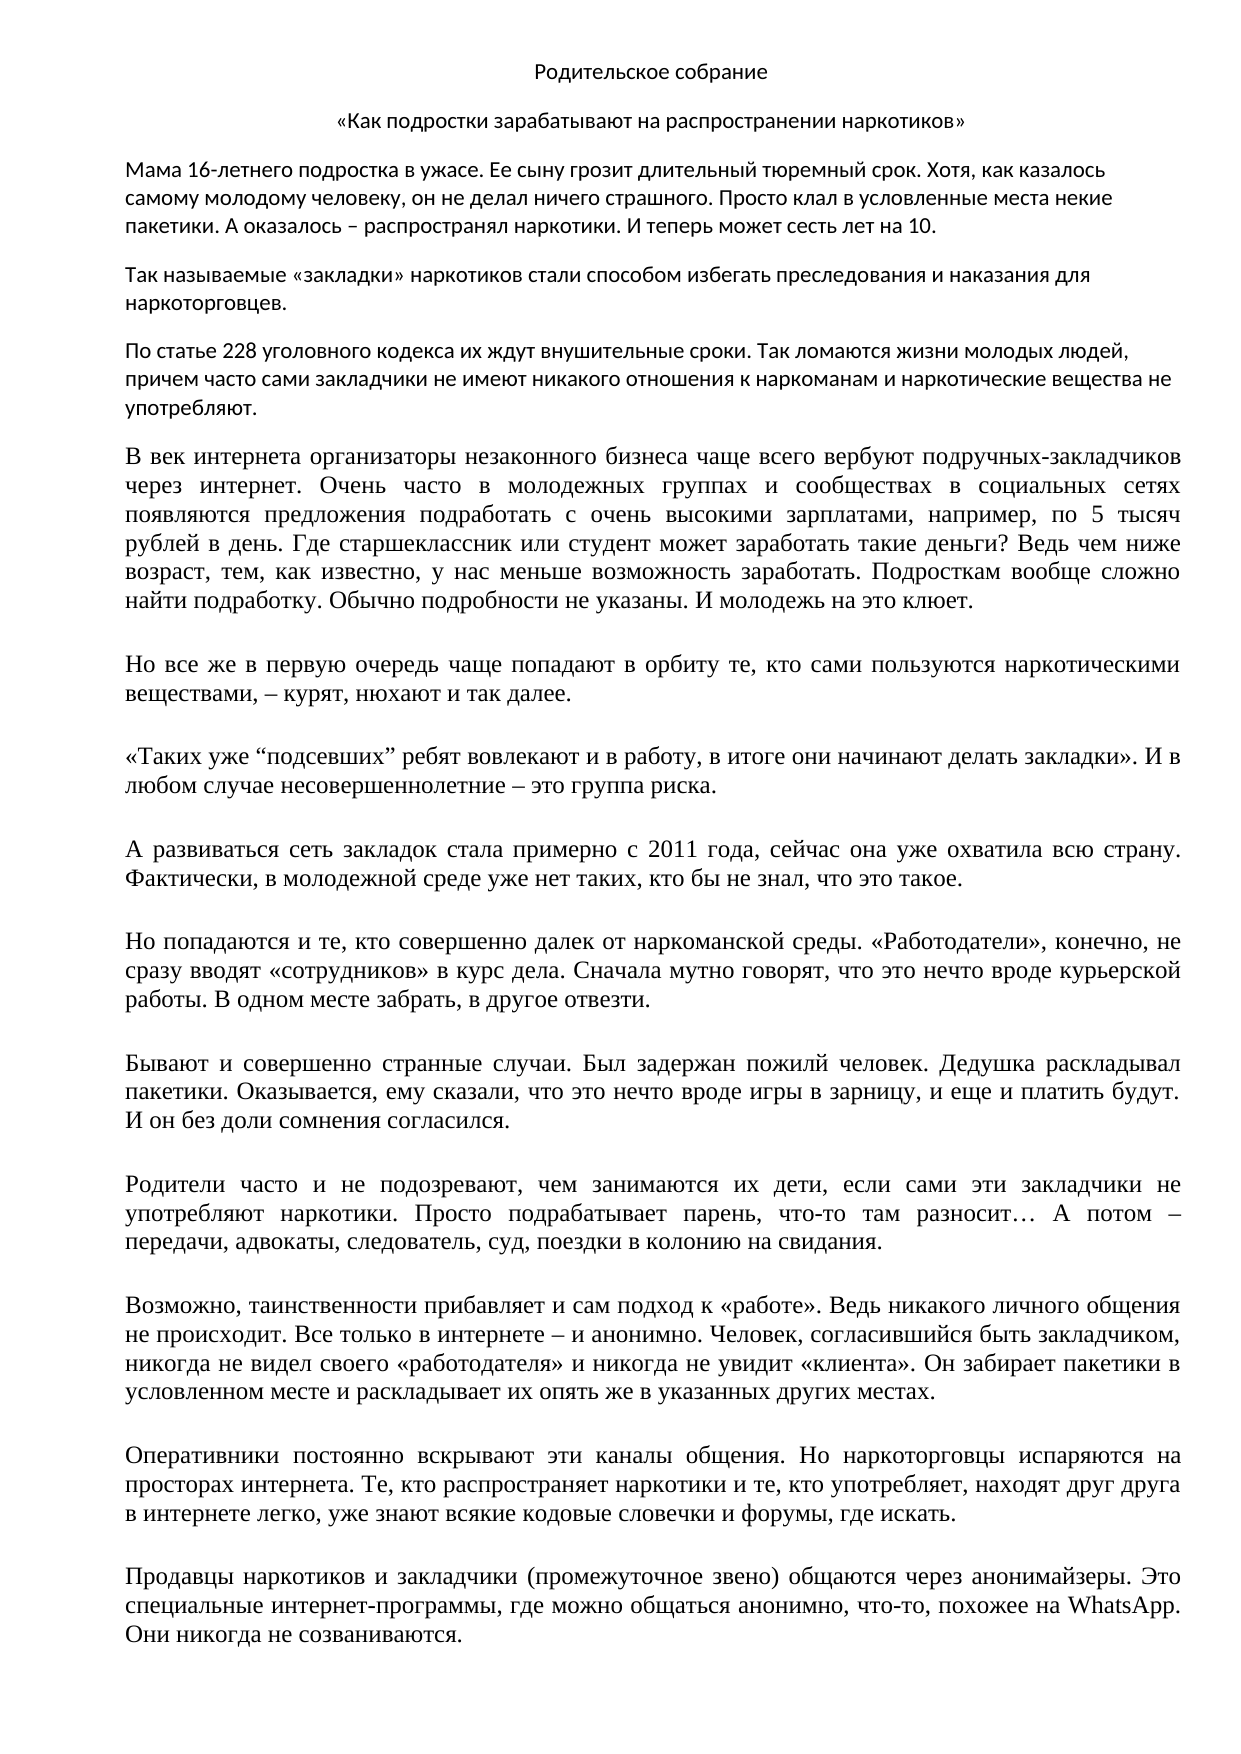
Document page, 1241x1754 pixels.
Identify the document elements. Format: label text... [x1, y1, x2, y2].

text Продавцы наркотиков и закладчики (промежуточное звено) общаются через анонимайзеры. Это специальные интернет-программы, где можно общаться анонимно, что-то, похожее на WhatsApp. Они никогда не созваниваются. [125, 1561, 1182, 1648]
text Родительское собрание [125, 57, 1182, 85]
text Но попадаются и те, кто совершенно далек от наркоманской среды. «Работодатели», конечно, не сразу вводят «сотрудников» в курс дела. Сначала мутно говорят, что это нечто вроде курьерской работы. В одном месте забрать, в другое отвезти. [125, 926, 1182, 1013]
text А развиваться сеть закладок стала примерно с 2011 года, сейчас она уже охватила всю страну. Фактически, в молодежной среде уже нет таких, кто бы не знал, что это такое. [125, 834, 1182, 891]
text По статье 228 уголовного кодекса их ждут внушительные сроки. Так ломаются жизни молодых людей, причем часто сами закладчики не имеют никакого отношения к наркоманам и наркотические вещества не употребляют. [125, 337, 1182, 421]
text Возможно, таинственности прибавляет и сам подход к «работе». Ведь никакого личного общения не происходит. Все только в интернете – и анонимно. Человек, согласившийся быть закладчиком, никогда не видел своего «работодателя» и никогда не увидит «клиента». Он забирает пакетики в условленном месте и раскладывает их опять же в указанных других местах. [125, 1290, 1182, 1405]
text В век интернета организаторы незаконного бизнеса чаще всего вербуют подручных-закладчиков через интернет. Очень часто в молодежных группах и сообществах в социальных сетях появляются предложения подработать с очень высокими зарплатами, например, по 5 тысяч рублей в день. Где старшеклассник или студент может заработать такие деньги? Ведь чем ниже возраст, тем, как известно, у нас меньше возможность заработать. Подросткам вообще сложно найти подработку. Обычно подробности не указаны. И молодежь на это клюет. [125, 441, 1182, 614]
text «Как подростки зарабатывают на распространении наркотиков» [125, 106, 1182, 134]
text Но все же в первую очередь чаще попадают в орбиту те, кто сами пользуются наркотическими веществами, – курят, нюхают и так далее. [125, 649, 1182, 706]
text Оперативники постоянно вскрывают эти каналы общения. Но наркоторговцы испаряются на просторах интернета. Те, кто распространяет наркотики и те, кто употребляет, находят друг друга в интернете легко, уже знают всякие кодовые словечки и форумы, где искать. [125, 1440, 1182, 1526]
text Родители часто и не подозревают, чем занимаются их дети, если сами эти закладчики не употребляют наркотики. Просто подрабатывает парень, что-то там разносит… А потом – передачи, адвокаты, следователь, суд, поездки в колонию на свидания. [125, 1169, 1182, 1255]
text Бывают и совершенно странные случаи. Был задержан пожилй человек. Дедушка раскладывал пакетики. Оказывается, ему сказали, что это нечто вроде игры в зарницу, и еще и платить будут. И он без доли сомнения согласился. [125, 1048, 1182, 1134]
text «Таких уже “подсевших” ребят вовлекают и в работу, в итоге они начинают делать закладки». И в любом случае несовершеннолетние – это группа риска. [125, 741, 1182, 799]
text Так называемые «закладки» наркотиков стали способом избегать преследования и наказания для наркоторговцев. [125, 260, 1182, 316]
text Мама 16-летнего подростка в ужасе. Ее сыну грозит длительный тюремный срок. Хотя, как казалось самому молодому человеку, он не делал ничего страшного. Просто клал в условленные места некие пакетики. А оказалось – распространял наркотики. И теперь может сесть лет на 10. [125, 155, 1182, 239]
